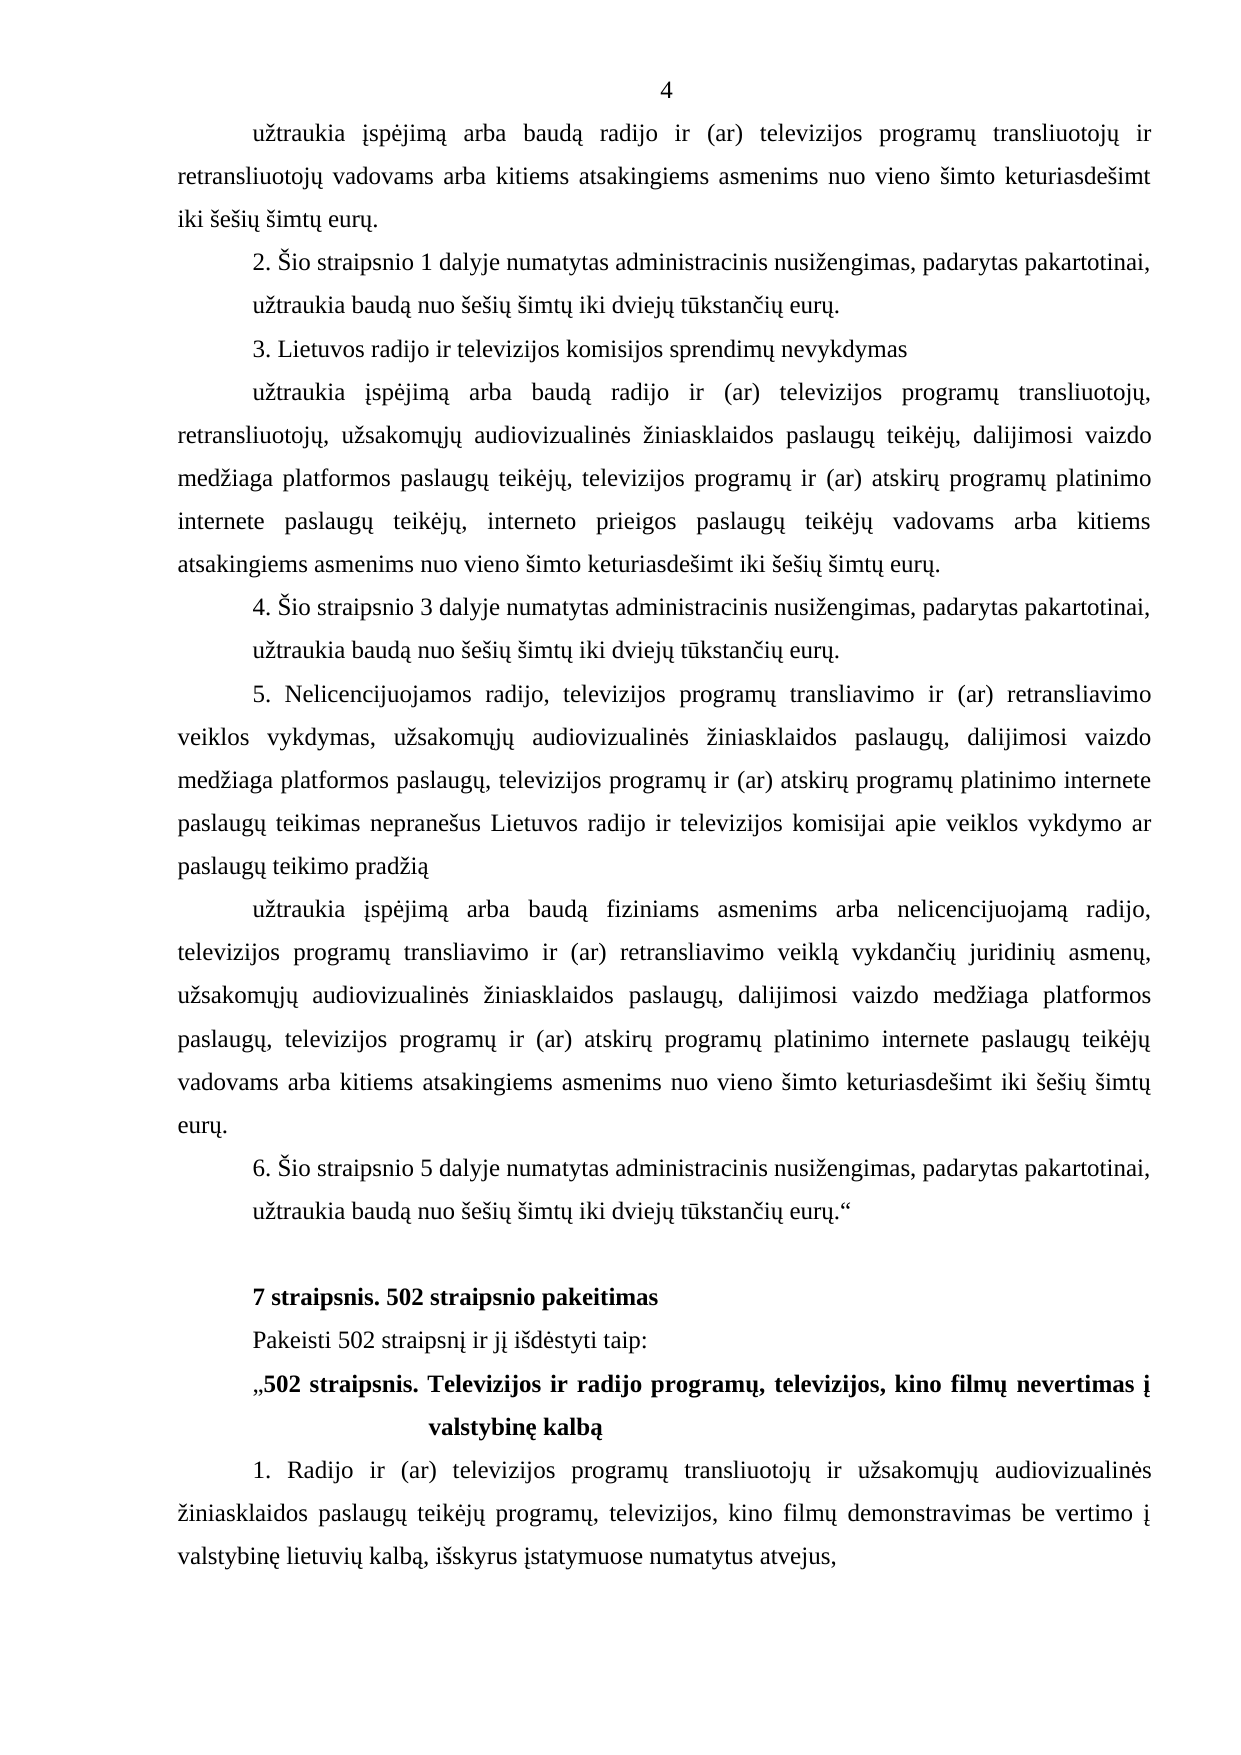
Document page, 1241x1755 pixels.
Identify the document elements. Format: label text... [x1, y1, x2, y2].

text užtraukia įspėjimą arba baudą radijo ir (ar) televizijos programų transliuotojų, retransliuotojų, užsakomųjų audiovizualinės žiniasklaidos paslaugų teikėjų, dalijimosi vaizdo medžiaga platformos paslaugų teikėjų, televizijos programų ir (ar) atskirų programų platinimo internete paslaugų teikėjų, interneto prieigos paslaugų teikėjų vadovams arba kitiems atsakingiems asmenims nuo vieno šimto keturiasdešimt iki šešių šimtų eurų. [177, 377, 1152, 578]
text „502 straipsnis. Televizijos ir radijo programų, televizijos, kino filmų nevertimas į valstybinę kalbą [252, 1369, 1152, 1441]
text užtraukia įspėjimą arba baudą radijo ir (ar) televizijos programų transliuotojų ir retransliuotojų vadovams arba kitiems atsakingiems asmenims nuo vieno šimto keturiasdešimt iki šešių šimtų eurų. [177, 118, 1152, 233]
text 3. Lietuvos radijo ir televizijos komisijos sprendimų nevykdymas [177, 334, 1152, 362]
text 7 straipsnis. 502 straipsnio pakeitimas [177, 1282, 1152, 1311]
text užtraukia baudą nuo šešių šimtų iki dviejų tūkstančių eurų. [177, 636, 1152, 664]
text 6. Šio straipsnio 5 dalyje numatytas administracinis nusižengimas, padarytas pakartotinai, [177, 1153, 1152, 1182]
text užtraukia baudą nuo šešių šimtų iki dviejų tūkstančių eurų. [177, 291, 1152, 319]
text 2. Šio straipsnio 1 dalyje numatytas administracinis nusižengimas, padarytas pakartotinai, [177, 247, 1152, 276]
text 4. Šio straipsnio 3 dalyje numatytas administracinis nusižengimas, padarytas pakartotinai, [177, 592, 1152, 621]
text Pakeisti 502 straipsnį ir jį išdėstyti taip: [177, 1326, 1152, 1354]
text 1. Radijo ir (ar) televizijos programų transliuotojų ir užsakomųjų audiovizualinės žiniasklaidos paslaugų teikėjų programų, televizijos, kino filmų demonstravimas be vertimo į valstybinę lietuvių kalbą, išskyrus įstatymuose numatytus atvejus, [177, 1455, 1152, 1570]
text 5. Nelicencijuojamos radijo, televizijos programų transliavimo ir (ar) retransliavimo veiklos vykdymas, užsakomųjų audiovizualinės žiniasklaidos paslaugų, dalijimosi vaizdo medžiaga platformos paslaugų, televizijos programų ir (ar) atskirų programų platinimo internete paslaugų teikimas nepranešus Lietuvos radijo ir televizijos komisijai apie veiklos vykdymo ar paslaugų teikimo pradžią [177, 679, 1152, 880]
text užtraukia įspėjimą arba baudą fiziniams asmenims arba nelicencijuojamą radijo, televizijos programų transliavimo ir (ar) retransliavimo veiklą vykdančių juridinių asmenų, užsakomųjų audiovizualinės žiniasklaidos paslaugų, dalijimosi vaizdo medžiaga platformos paslaugų, televizijos programų ir (ar) atskirų programų platinimo internete paslaugų teikėjų vadovams arba kitiems atsakingiems asmenims nuo vieno šimto keturiasdešimt iki šešių šimtų eurų. [177, 894, 1152, 1139]
text užtraukia baudą nuo šešių šimtų iki dviejų tūkstančių eurų.“ [177, 1196, 1152, 1225]
